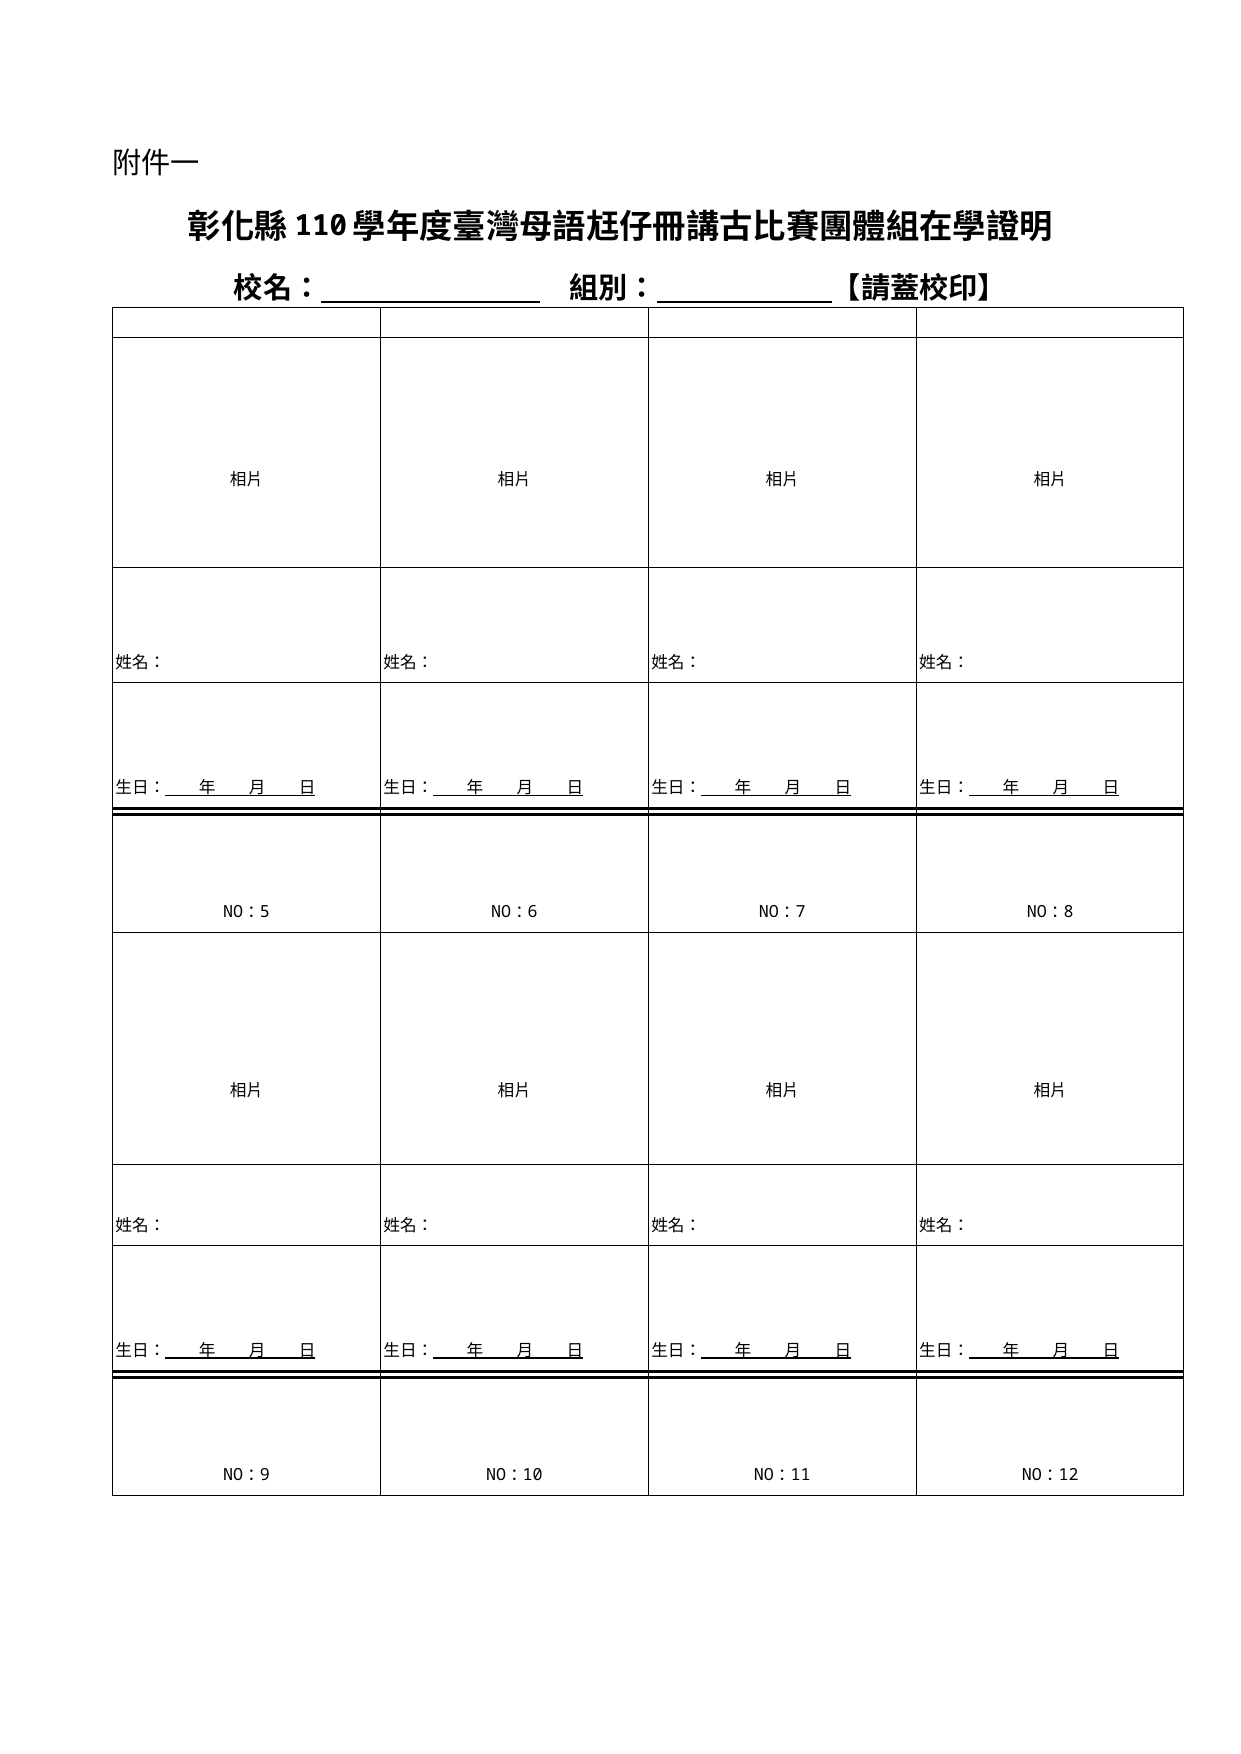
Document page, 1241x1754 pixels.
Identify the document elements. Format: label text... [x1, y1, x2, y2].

table_header NO：3 [649, 308, 916, 337]
table_cell 姓名： [649, 568, 916, 682]
table_header NO：1 [113, 308, 380, 337]
table_cell 姓名： [381, 568, 648, 682]
table_cell NO：12 [917, 1379, 1183, 1494]
table_cell 相片 [649, 933, 916, 1164]
table_cell NO：11 [649, 1379, 916, 1494]
table_cell 相片 [649, 338, 916, 567]
table_cell NO：10 [381, 1379, 648, 1494]
table_cell 生日： 年 月 日 [649, 1246, 916, 1369]
table_cell NO：9 [113, 1379, 380, 1494]
table_cell 生日： 年 月 日 [649, 683, 916, 807]
table_cell 姓名： [917, 568, 1183, 682]
table_cell NO：6 [381, 816, 648, 932]
table_cell 生日： 年 月 日 [381, 1246, 648, 1369]
table_cell 姓名： [113, 568, 380, 682]
table_cell NO：8 [917, 816, 1183, 932]
table_header NO：2 [381, 308, 648, 337]
table_cell 相片 [381, 338, 648, 567]
table_cell 相片 [917, 338, 1183, 567]
table_cell 姓名： [649, 1165, 916, 1244]
table_cell 姓名： [381, 1165, 648, 1244]
table_cell 生日： 年 月 日 [381, 683, 648, 807]
table_cell 姓名： [113, 1165, 380, 1244]
table_cell 生日： 年 月 日 [113, 1246, 380, 1369]
table_cell 相片 [113, 933, 380, 1164]
text 校名： 組別： 【請蓋校印】 [112, 244, 1128, 307]
table_cell 相片 [917, 933, 1183, 1164]
table_cell NO：5 [113, 816, 380, 932]
table_cell NO：7 [649, 816, 916, 932]
text 彰化縣110學年度臺灣母語尪仔冊講古比賽團體組在學證明 [112, 182, 1128, 244]
table_cell 生日： 年 月 日 [113, 683, 380, 807]
table_cell 姓名： [917, 1165, 1183, 1244]
table_header NO：4 [917, 308, 1183, 337]
table_cell 相片 [113, 338, 380, 567]
table_cell 生日： 年 月 日 [917, 683, 1183, 807]
text 附件一 [112, 119, 1128, 182]
table_cell 生日： 年 月 日 [917, 1246, 1183, 1369]
table_cell 相片 [381, 933, 648, 1164]
